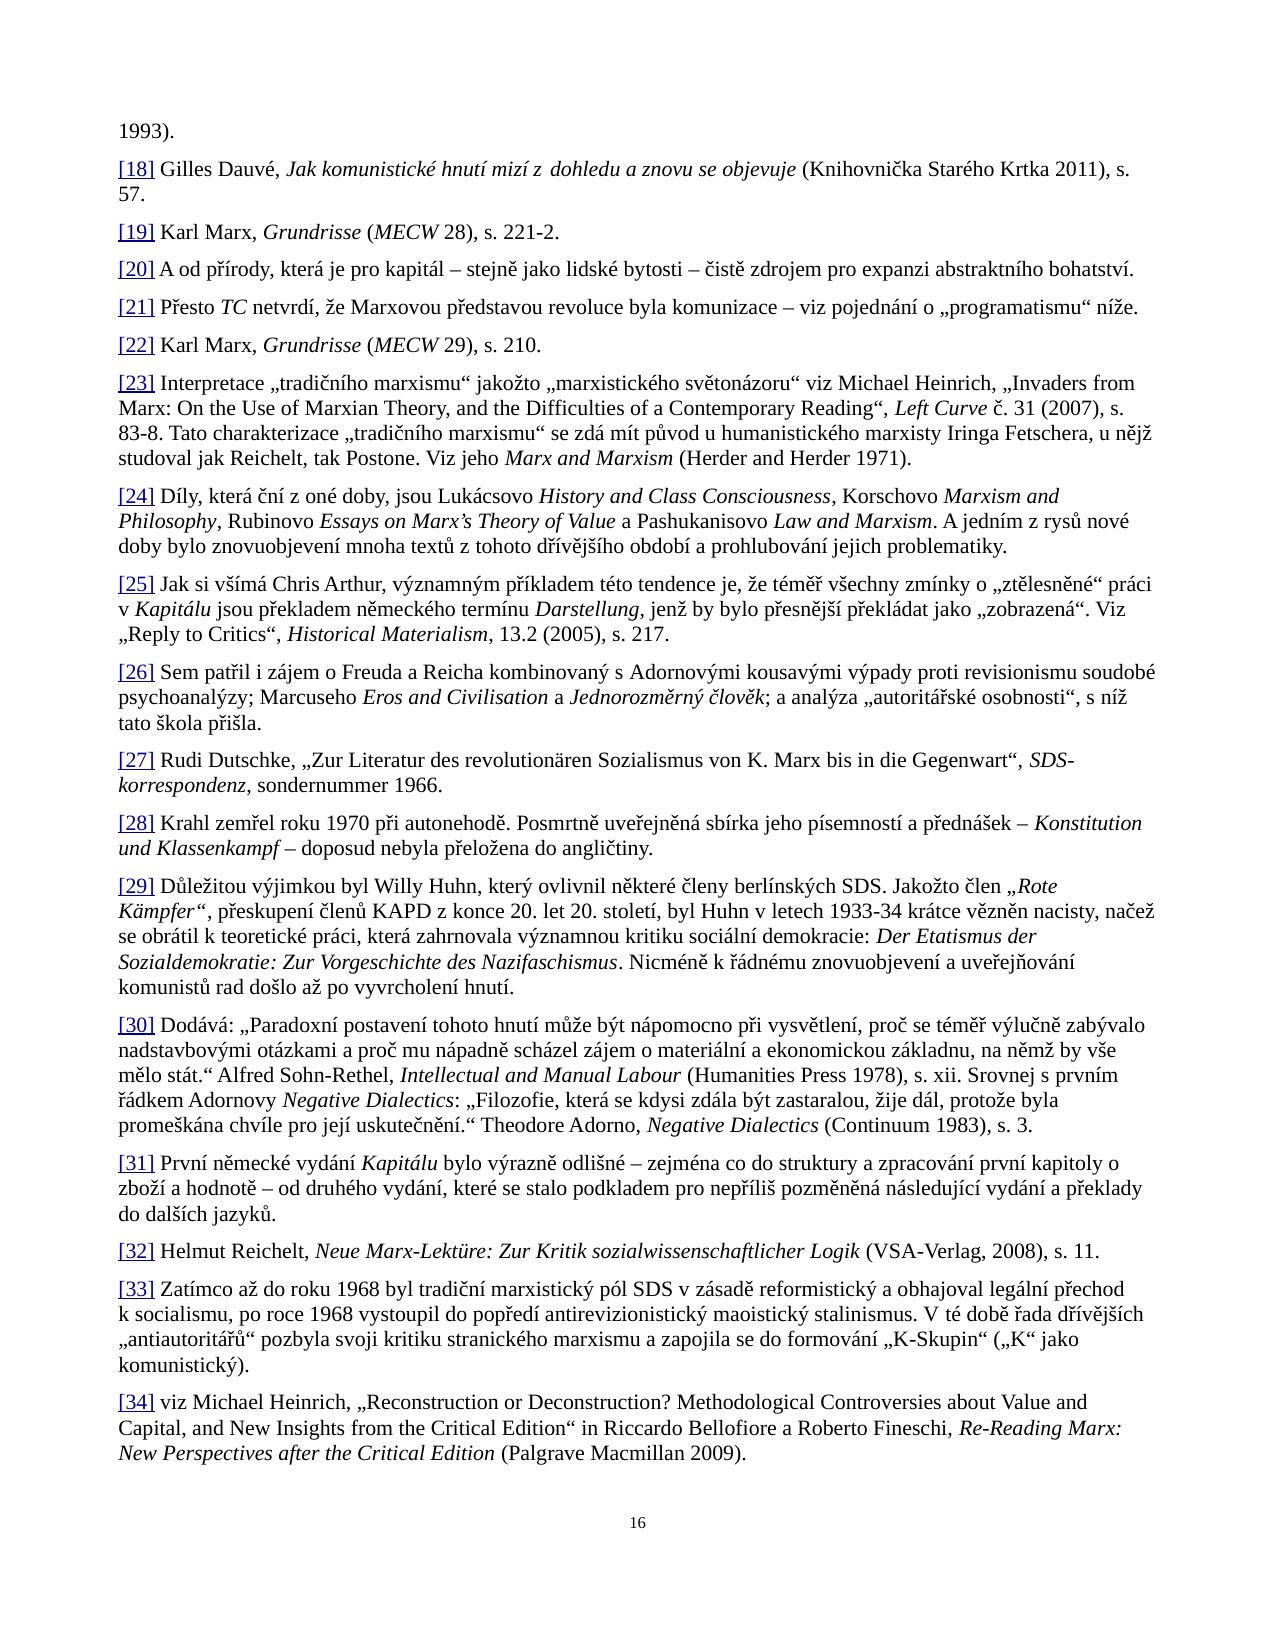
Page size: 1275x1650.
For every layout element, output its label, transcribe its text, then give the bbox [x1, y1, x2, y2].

text [21] Přesto TC netvrdí, že Marxovou představou revoluce byla komunizace – viz pojednání o „programatismu“ níže. [118, 294, 1157, 319]
text [26] Sem patřil i zájem o Freuda a Reicha kombinovaný s Adornovými kousavými výpady proti revisionismu soudobé psychoanalýzy; Marcuseho Eros and Civilisation a Jednorozměrný člověk; a analýza „autoritářské osobnosti“, s níž tato škola přišla. [118, 659, 1157, 735]
text [25] Jak si všímá Chris Arthur, významným příkladem této tendence je, že téměř všechny zmínky o „ztělesněné“ práci v Kapitálu jsou překladem německého termínu Darstellung, jenž by bylo přesnější překládat jako „zobrazená“. Viz „Reply to Critics“, Historical Materialism, 13.2 (2005), s. 217. [118, 571, 1157, 647]
text [22] Karl Marx, Grundrisse (MECW 29), s. 210. [118, 332, 1157, 357]
text [23] Interpretace „tradičního marxismu“ jakožto „marxistického světonázoru“ viz Michael Heinrich, „Invaders from Marx: On the Use of Marxian Theory, and the Difficulties of a Contemporary Reading“, Left Curve č. 31 (2007), s. 83-8. Tato charakterizace „tradičního marxismu“ se zdá mít původ u humanistického marxisty Iringa Fetschera, u nějž studoval jak Reichelt, tak Postone. Viz jeho Marx and Marxism (Herder and Herder 1971). [118, 369, 1157, 470]
text [31] První německé vydání Kapitálu bylo výrazně odlišné – zejména co do struktury a zpracování první kapitoly o zboží a hodnotě – od druhého vydání, které se stalo podkladem pro nepříliš pozměněná následující vydání a překlady do dalších jazyků. [118, 1150, 1157, 1226]
text [32] Helmut Reichelt, Neue Marx-Lektüre: Zur Kritik sozialwissenschaftlicher Logik (VSA-Verlag, 2008), s. 11. [118, 1238, 1157, 1263]
text [28] Krahl zemřel roku 1970 při autonehodě. Posmrtně uveřejněná sbírka jeho písemností a přednášek – Konstitution und Klassenkampf – doposud nebyla přeložena do angličtiny. [118, 810, 1157, 861]
text [30] Dodává: „Paradoxní postavení tohoto hnutí může být nápomocno při vysvětlení, proč se téměř výlučně zabývalo nadstavbovými otázkami a proč mu nápadně scházel zájem o materiální a ekonomickou základnu, na němž by vše mělo stát.“ Alfred Sohn-Rethel, Intellectual and Manual Labour (Humanities Press 1978), s. xii. Srovnej s prvním řádkem Adornovy Negative Dialectics: „Filozofie, která se kdysi zdála být zastaralou, žije dál, protože byla promeškána chvíle pro její uskutečnění.“ Theodore Adorno, Negative Dialectics (Continuum 1983), s. 3. [118, 1012, 1157, 1138]
text [18] Gilles Dauvé, Jak komunistické hnutí mizí z dohledu a znovu se objevuje (Knihovnička Starého Krtka 2011), s. 57. [118, 156, 1157, 206]
text [34] viz Michael Heinrich, „Reconstruction or Deconstruction? Methodological Controversies about Value and Capital, and New Insights from the Critical Edition“ in Riccardo Bellofiore a Roberto Fineschi, Re-Reading Marx: New Perspectives after the Critical Edition (Palgrave Macmillan 2009). [118, 1389, 1157, 1465]
text [27] Rudi Dutschke, „Zur Literatur des revolutionären Sozialismus von K. Marx bis in die Gegenwart“, SDS-korrespondenz, sondernummer 1966. [118, 747, 1157, 798]
text [19] Karl Marx, Grundrisse (MECW 28), s. 221-2. [118, 219, 1157, 244]
text 1993). [118, 118, 1157, 143]
text [20] A od přírody, která je pro kapitál – stejně jako lidské bytosti – čistě zdrojem pro expanzi abstraktního bohatství. [118, 256, 1157, 282]
text [24] Díly, která ční z oné doby, jsou Lukácsovo History and Class Consciousness, Korschovo Marxism and Philosophy, Rubinovo Essays on Marx’s Theory of Value a Pashukanisovo Law and Marxism. A jedním z rysů nové doby bylo znovuobjevení mnoha textů z tohoto dřívějšího období a prohlubování jejich problematiky. [118, 483, 1157, 558]
text [33] Zatímco až do roku 1968 byl tradiční marxistický pól SDS v zásadě reformistický a obhajoval legální přechod k socialismu, po roce 1968 vystoupil do popředí antirevizionistický maoistický stalinismus. V té době řada dřívějších „antiautoritářů“ pozbyla svoji kritiku stranického marxismu a zapojila se do formování „K-Skupin“ („K“ jako komunistický). [118, 1276, 1157, 1377]
text [29] Důležitou výjimkou byl Willy Huhn, který ovlivnil některé členy berlínských SDS. Jakožto člen „Rote Kämpfer“, přeskupení členů KAPD z konce 20. let 20. století, byl Huhn v letech 1933-34 krátce vězněn nacisty, načež se obrátil k teoretické práci, která zahrnovala významnou kritiku sociální demokracie: Der Etatismus der Sozialdemokratie: Zur Vorgeschichte des Nazifaschismus. Nicméně k řádnému znovuobjevení a uveřejňování komunistů rad došlo až po vyvrcholení hnutí. [118, 873, 1157, 999]
